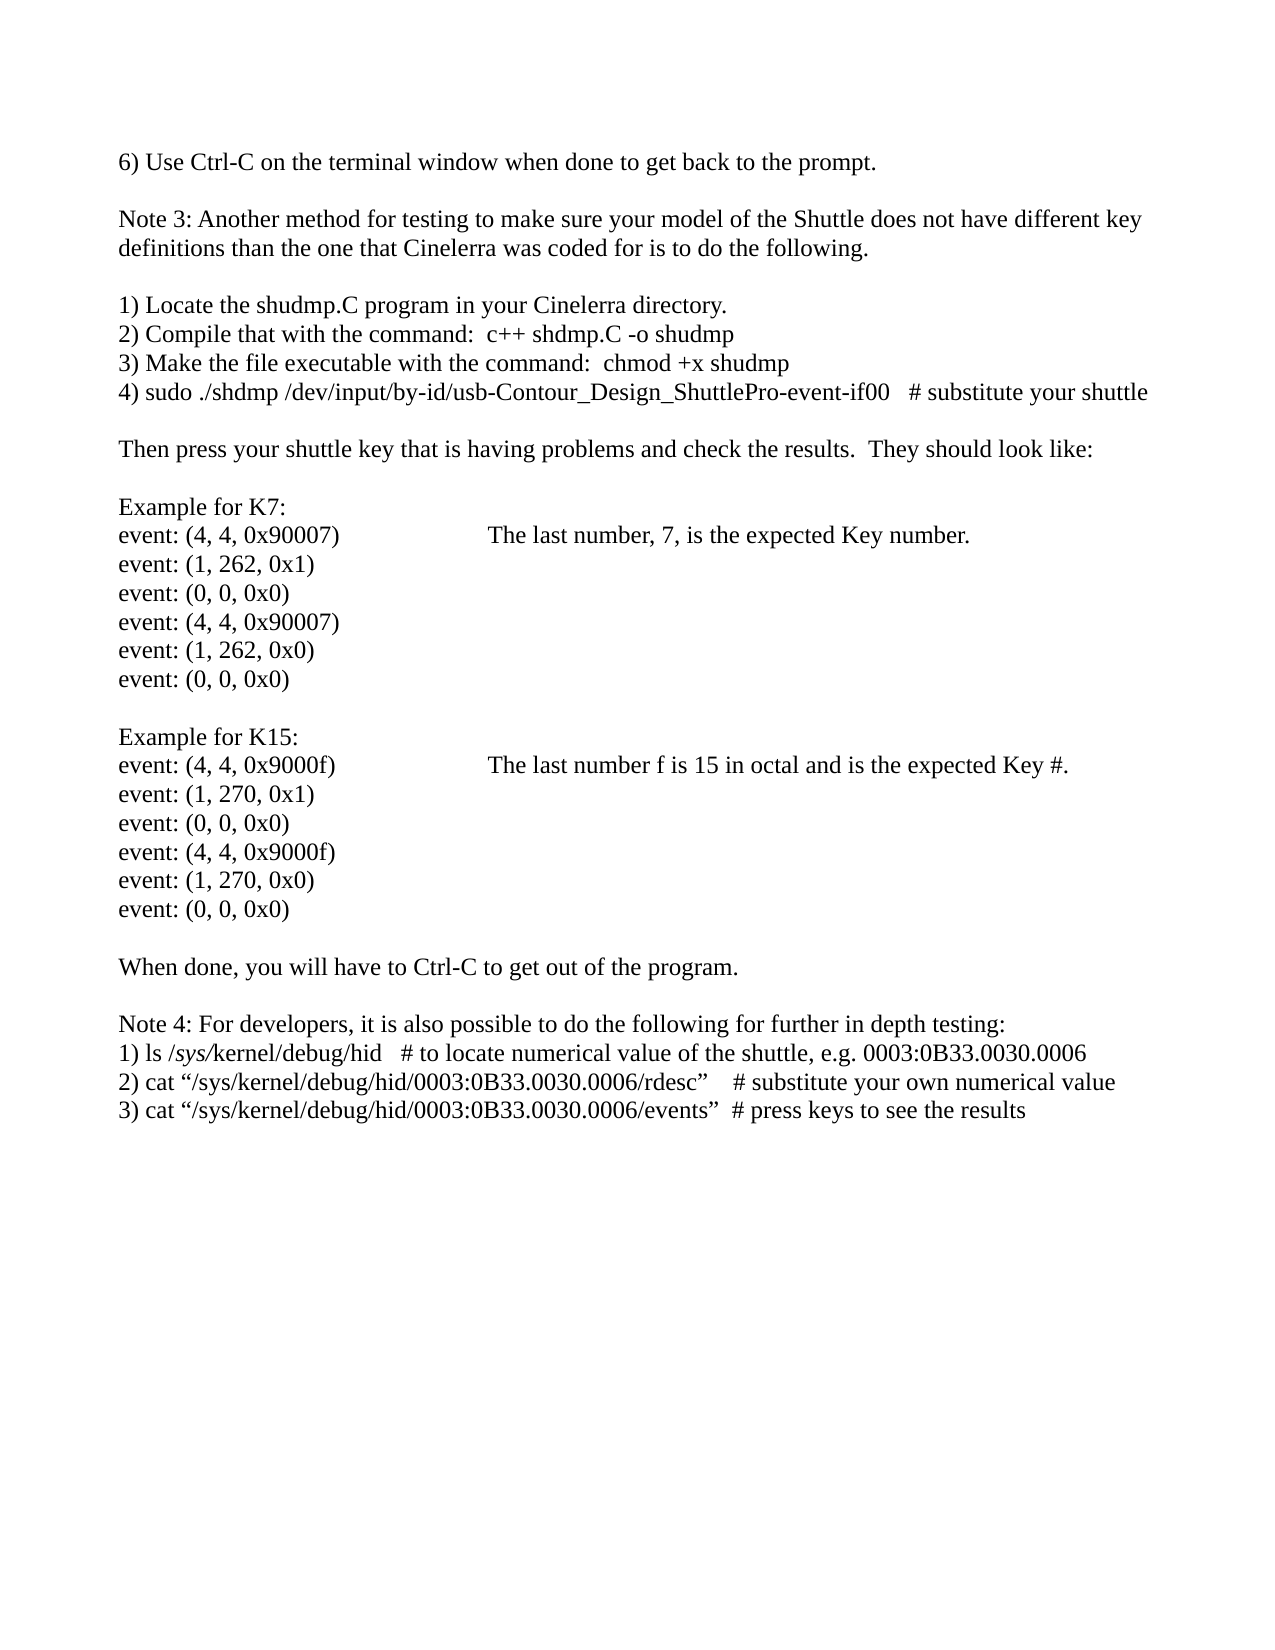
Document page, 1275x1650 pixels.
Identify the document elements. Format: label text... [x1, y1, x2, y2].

text 3) Make the file executable with the command: chmod +x shudmp 4) sudo ./shdmp /dev/input/by-id/usb-Contour_Design_ShuttlePro-event-if00 # substitute your shuttle Then press your shuttle key that is having problems and check the results. They should look like: [118, 348, 1157, 492]
text 2) cat “/sys/kernel/debug/hid/0003:0B33.0030.0006/rdesc” # substitute your own numerical value [118, 1067, 1157, 1096]
text 1) ls /sys/kernel/debug/hid # to locate numerical value of the shuttle, e.g. 0003:0B33.0030.0006 [118, 1038, 1157, 1067]
text 6) Use Ctrl-C on the terminal window when done to get back to the prompt. [118, 118, 1157, 176]
text Note 3: Another method for testing to make sure your model of the Shuttle does not have different key definitions than the one that Cinelerra was coded for is to do the following. [118, 204, 1157, 262]
text 3) cat “/sys/kernel/debug/hid/0003:0B33.0030.0006/events” # press keys to see the results [118, 1096, 1157, 1153]
text Note 4: For developers, it is also possible to do the following for further in depth testing: [118, 1009, 1157, 1038]
text 2) Compile that with the command: c++ shdmp.C -o shudmp [118, 319, 1157, 348]
text 1) Locate the shudmp.C program in your Cinelerra directory. [118, 262, 1157, 319]
text Example for K7: event: (4, 4, 0x90007) The last number, 7, is the expected Key number. event: (1, 262, 0x1) event: (0, 0, 0x0) event: (4, 4, 0x90007) event: (1, 262, 0x0) event: (0, 0, 0x0) Example for K15: event: (4, 4, 0x9000f) The last number f is 15 in octal and is the expected Key #. event: (1, 270, 0x1) event: (0, 0, 0x0) event: (4, 4, 0x9000f) event: (1, 270, 0x0) event: (0, 0, 0x0) When done, you will have to Ctrl-C to get out of the program. [118, 492, 1157, 981]
